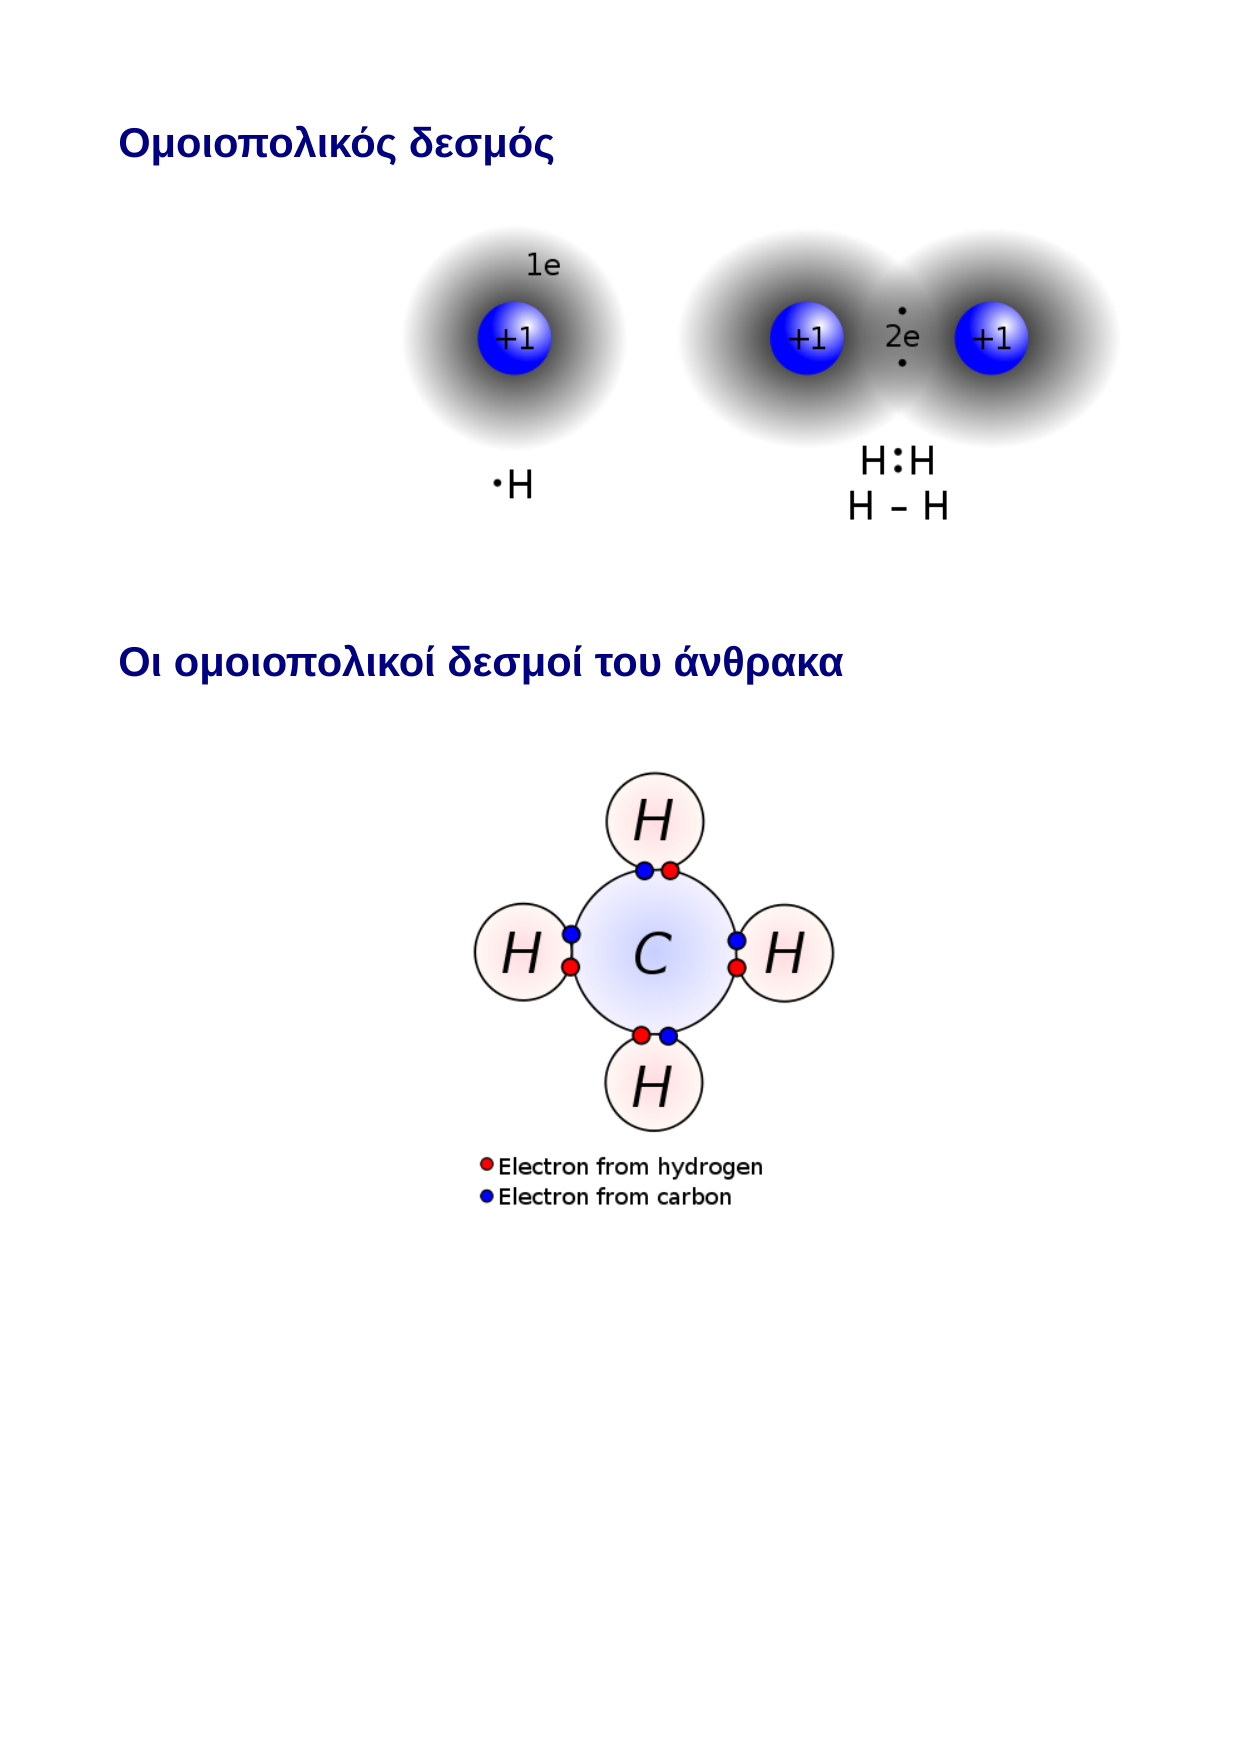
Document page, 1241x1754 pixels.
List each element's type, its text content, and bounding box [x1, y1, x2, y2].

picture [465, 764, 841, 1216]
text Οι ομοιοπολικοί δεσμοί του άνθρακα [118, 637, 1122, 685]
picture [381, 214, 1132, 536]
text Ομοιοπολικός δεσμός [118, 118, 1122, 166]
